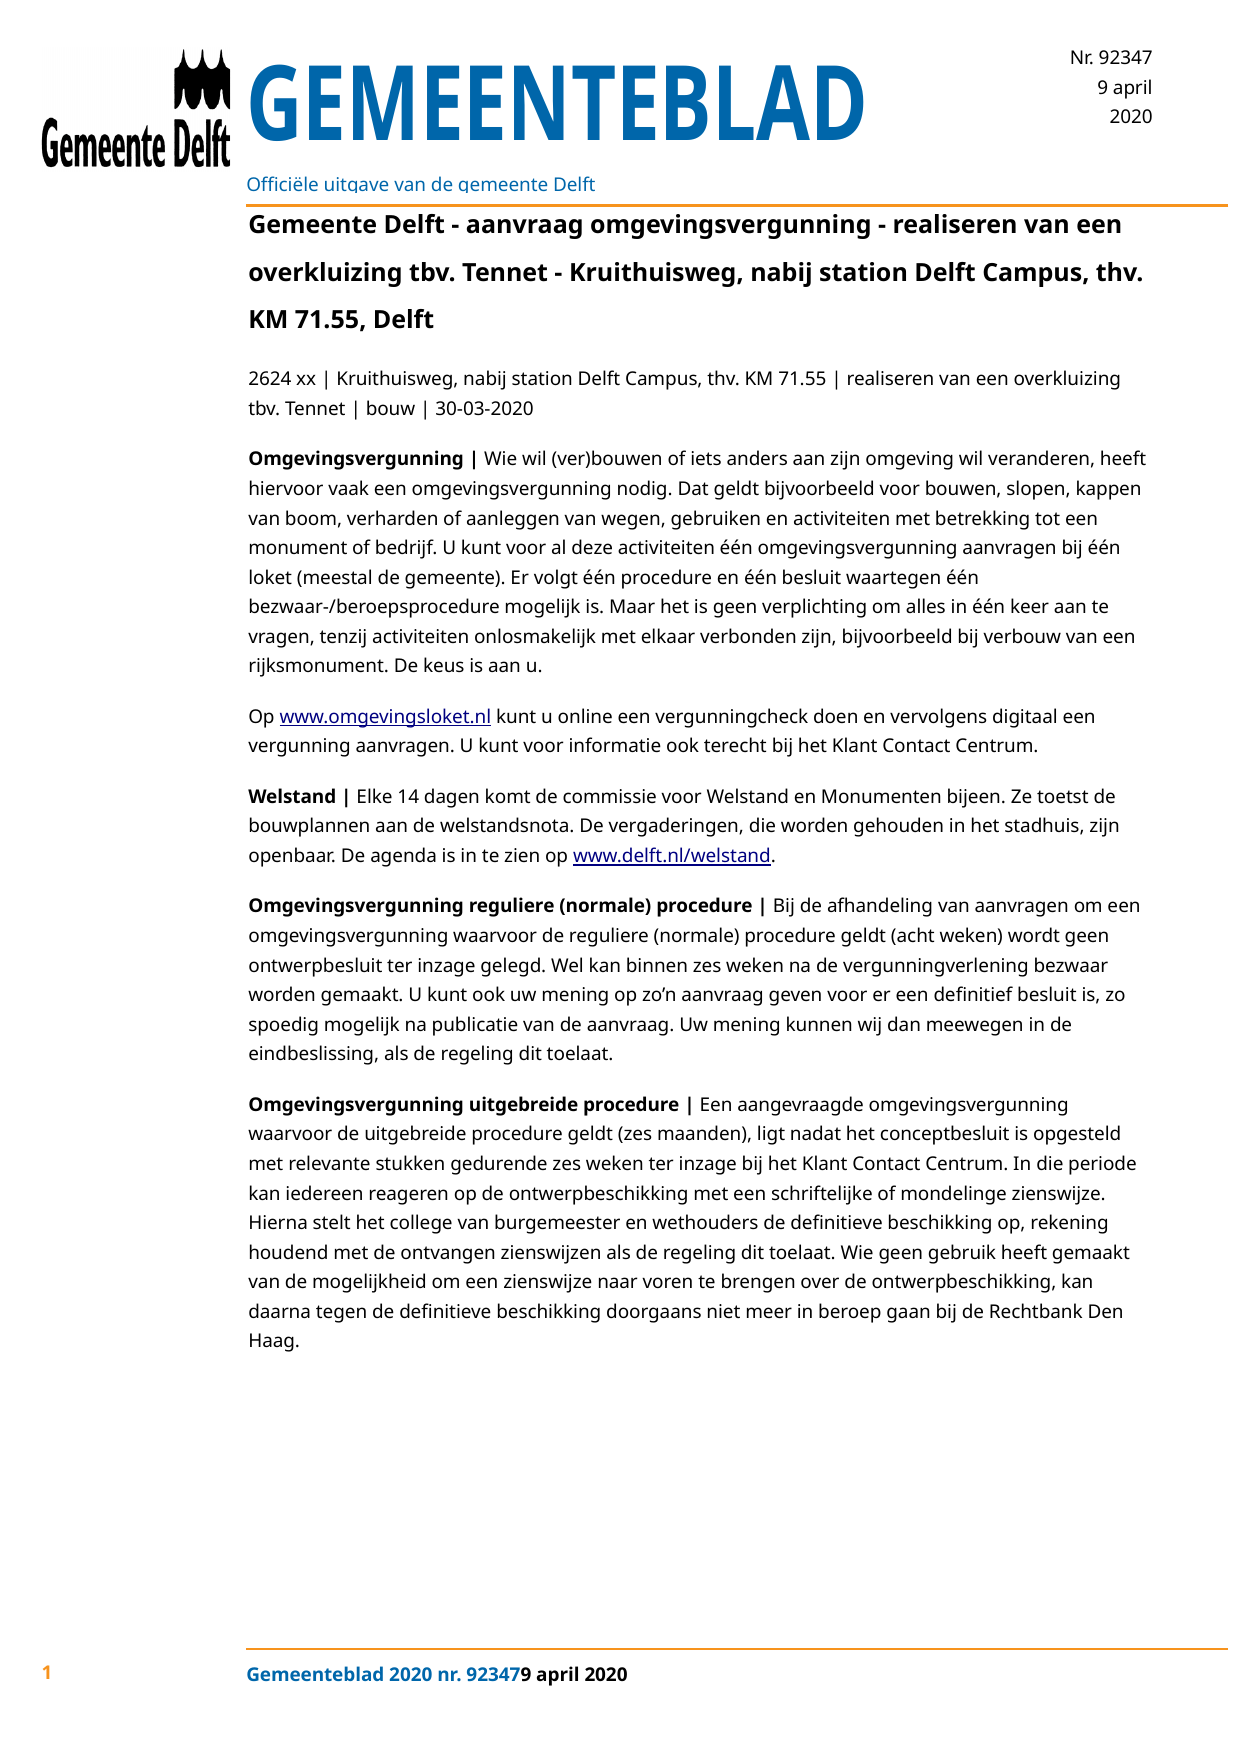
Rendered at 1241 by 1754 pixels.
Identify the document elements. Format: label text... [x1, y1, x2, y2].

text Op www.omgevingsloket.nl kunt u online een vergunningcheck doen en vervolgens digitaal een vergunning aanvragen. U kunt voor informatie ook terecht bij het Klant Contact Centrum. [248, 703, 1152, 758]
text Gemeente Delft - aanvraag omgevingsvergunning - realiseren van een overkluizing tbv. Tennet - Kruithuisweg, nabij station Delft Campus, thv. KM 71.55, Delft [248, 207, 1152, 336]
text Omgevingsvergunning reguliere (normale) procedure | Bij de afhandeling van aanvragen om een omgevingsvergunning waarvoor de reguliere (normale) procedure geldt (acht weken) wordt geen ontwerpbesluit ter inzage gelegd. Wel kan binnen zes weken na de vergunningverlening bezwaar worden gemaakt. U kunt ook uw mening op zo’n aanvraag geven voor er een definitief besluit is, zo spoedig mogelijk na publicatie van de aanvraag. Uw mening kunnen wij dan meewegen in de eindbeslissing, als de regeling dit toelaat. [248, 893, 1152, 1066]
text Omgevingsvergunning uitgebreide procedure | Een aangevraagde omgevingsvergunning waarvoor de uitgebreide procedure geldt (zes maanden), ligt nadat het conceptbesluit is opgesteld met relevante stukken gedurende zes weken ter inzage bij het Klant Contact Centrum. In die periode kan iedereen reageren op de ontwerpbeschikking met een schriftelijke of mondelinge zienswijze. Hierna stelt het college van burgemeester en wethouders de definitieve beschikking op, rekening houdend met de ontvangen zienswijzen als de regeling dit toelaat. Wie geen gebruik heeft gemaakt van de mogelijkheid om een zienswijze naar voren te brengen over de ontwerpbeschikking, kan daarna tegen de definitieve beschikking doorgaans niet meer in beroep gaan bij de Rechtbank Den Haag. [248, 1091, 1152, 1353]
text Omgevingsvergunning | Wie wil (ver)bouwen of iets anders aan zijn omgeving wil veranderen, heeft hiervoor vaak een omgevingsvergunning nodig. Dat geldt bijvoorbeeld voor bouwen, slopen, kappen van boom, verharden of aanleggen van wegen, gebruiken en activiteiten met betrekking tot een monument of bedrijf. U kunt voor al deze activiteiten één omgevingsvergunning aanvragen bij één loket (meestal de gemeente). Er volgt één procedure en één besluit waartegen één bezwaar-/beroepsprocedure mogelijk is. Maar het is geen verplichting om alles in één keer aan te vragen, tenzij activiteiten onlosmakelijk met elkaar verbonden zijn, bijvoorbeeld bij verbouw van een rijksmonument. De keus is aan u. [248, 446, 1152, 678]
text Welstand | Elke 14 dagen komt de commissie voor Welstand en Monumenten bijeen. Ze toetst de bouwplannen aan de welstandsnota. De vergaderingen, die worden gehouden in het stadhuis, zijn openbaar. De agenda is in te zien op www.delft.nl/welstand. [248, 783, 1152, 868]
picture [41, 47, 231, 172]
text 2624 xx | Kruithuisweg, nabij station Delft Campus, thv. KM 71.55 | realiseren van een overkluizing tbv. Tennet | bouw | 30-03-2020 [248, 366, 1152, 421]
